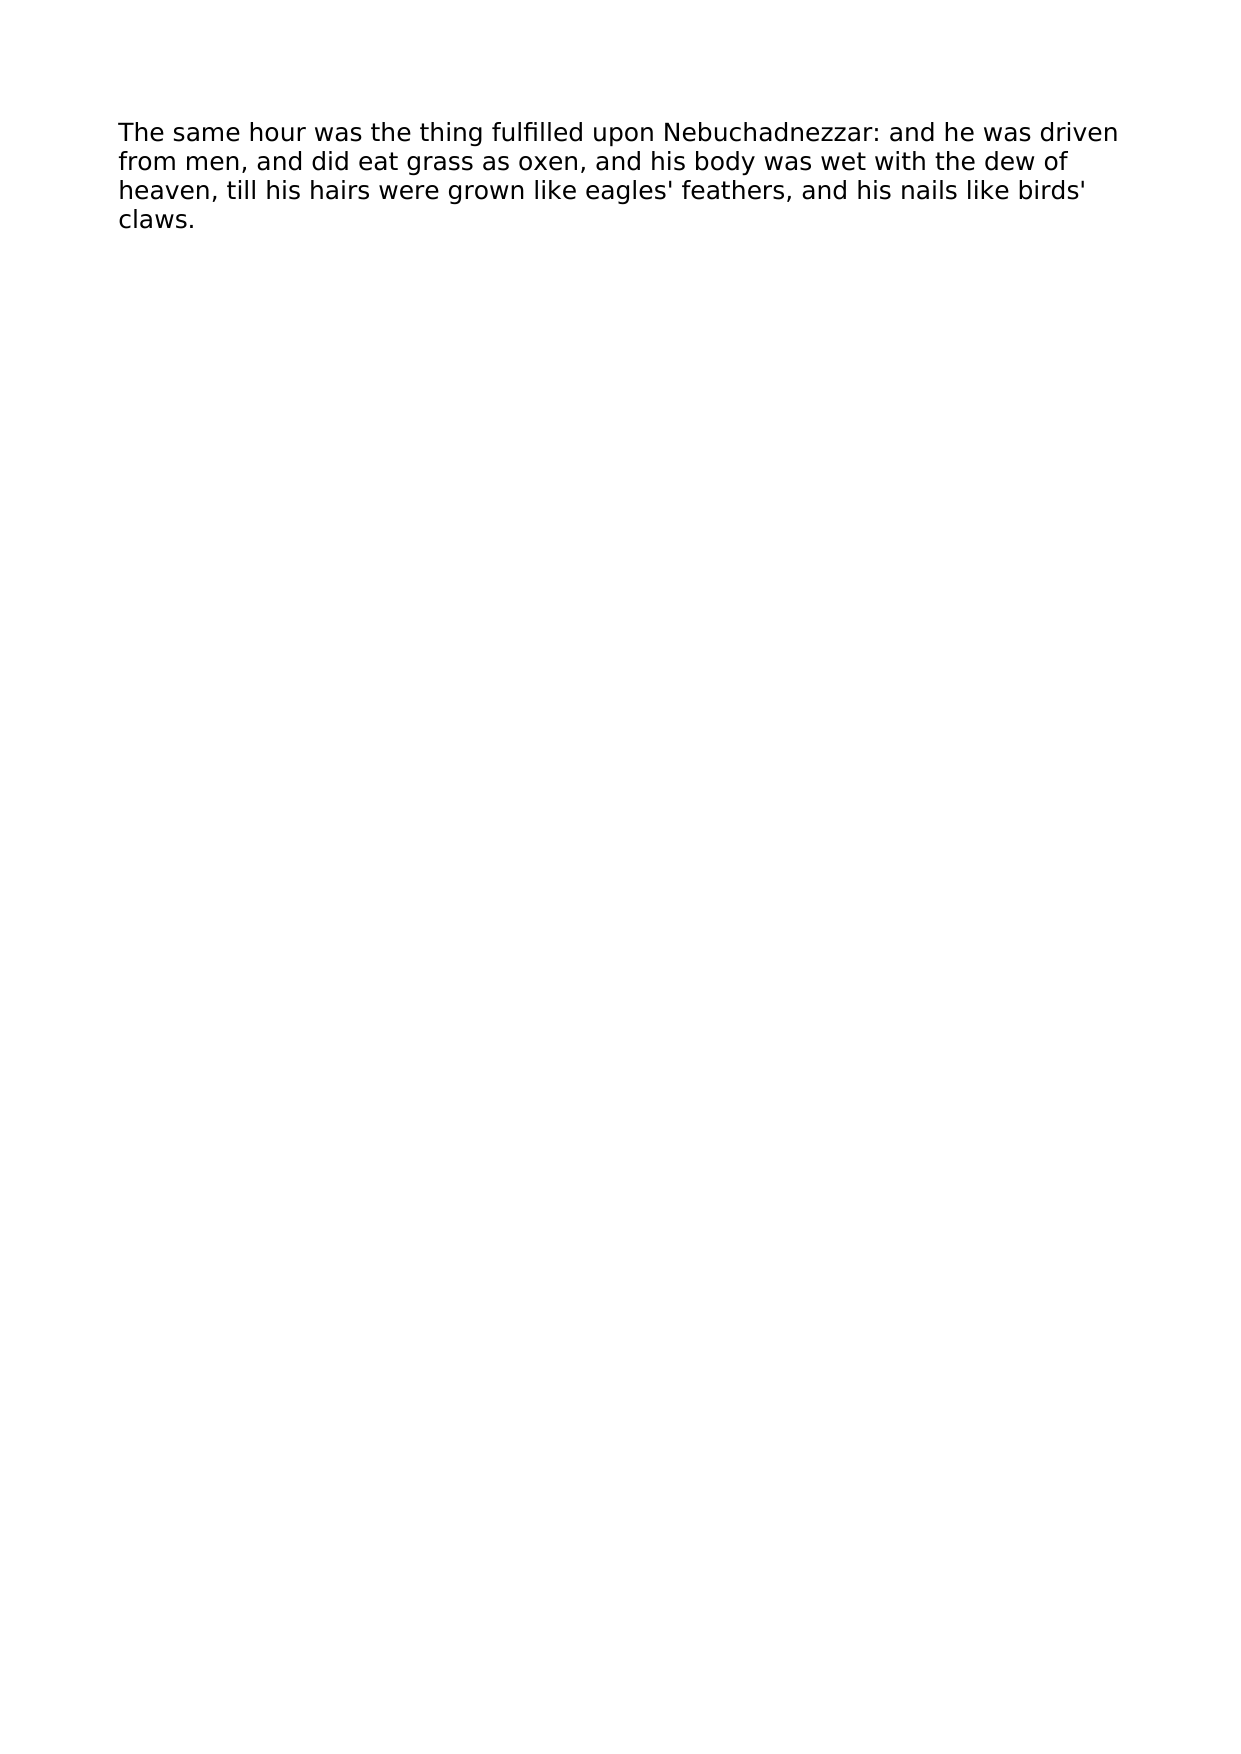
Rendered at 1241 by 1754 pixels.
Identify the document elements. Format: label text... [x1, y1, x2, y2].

text The same hour was the thing fulfilled upon Nebuchadnezzar: and he was driven from men, and did eat grass as oxen, and his body was wet with the dew of heaven, till his hairs were grown like eagles' feathers, and his nails like birds' claws. [118, 118, 1122, 235]
